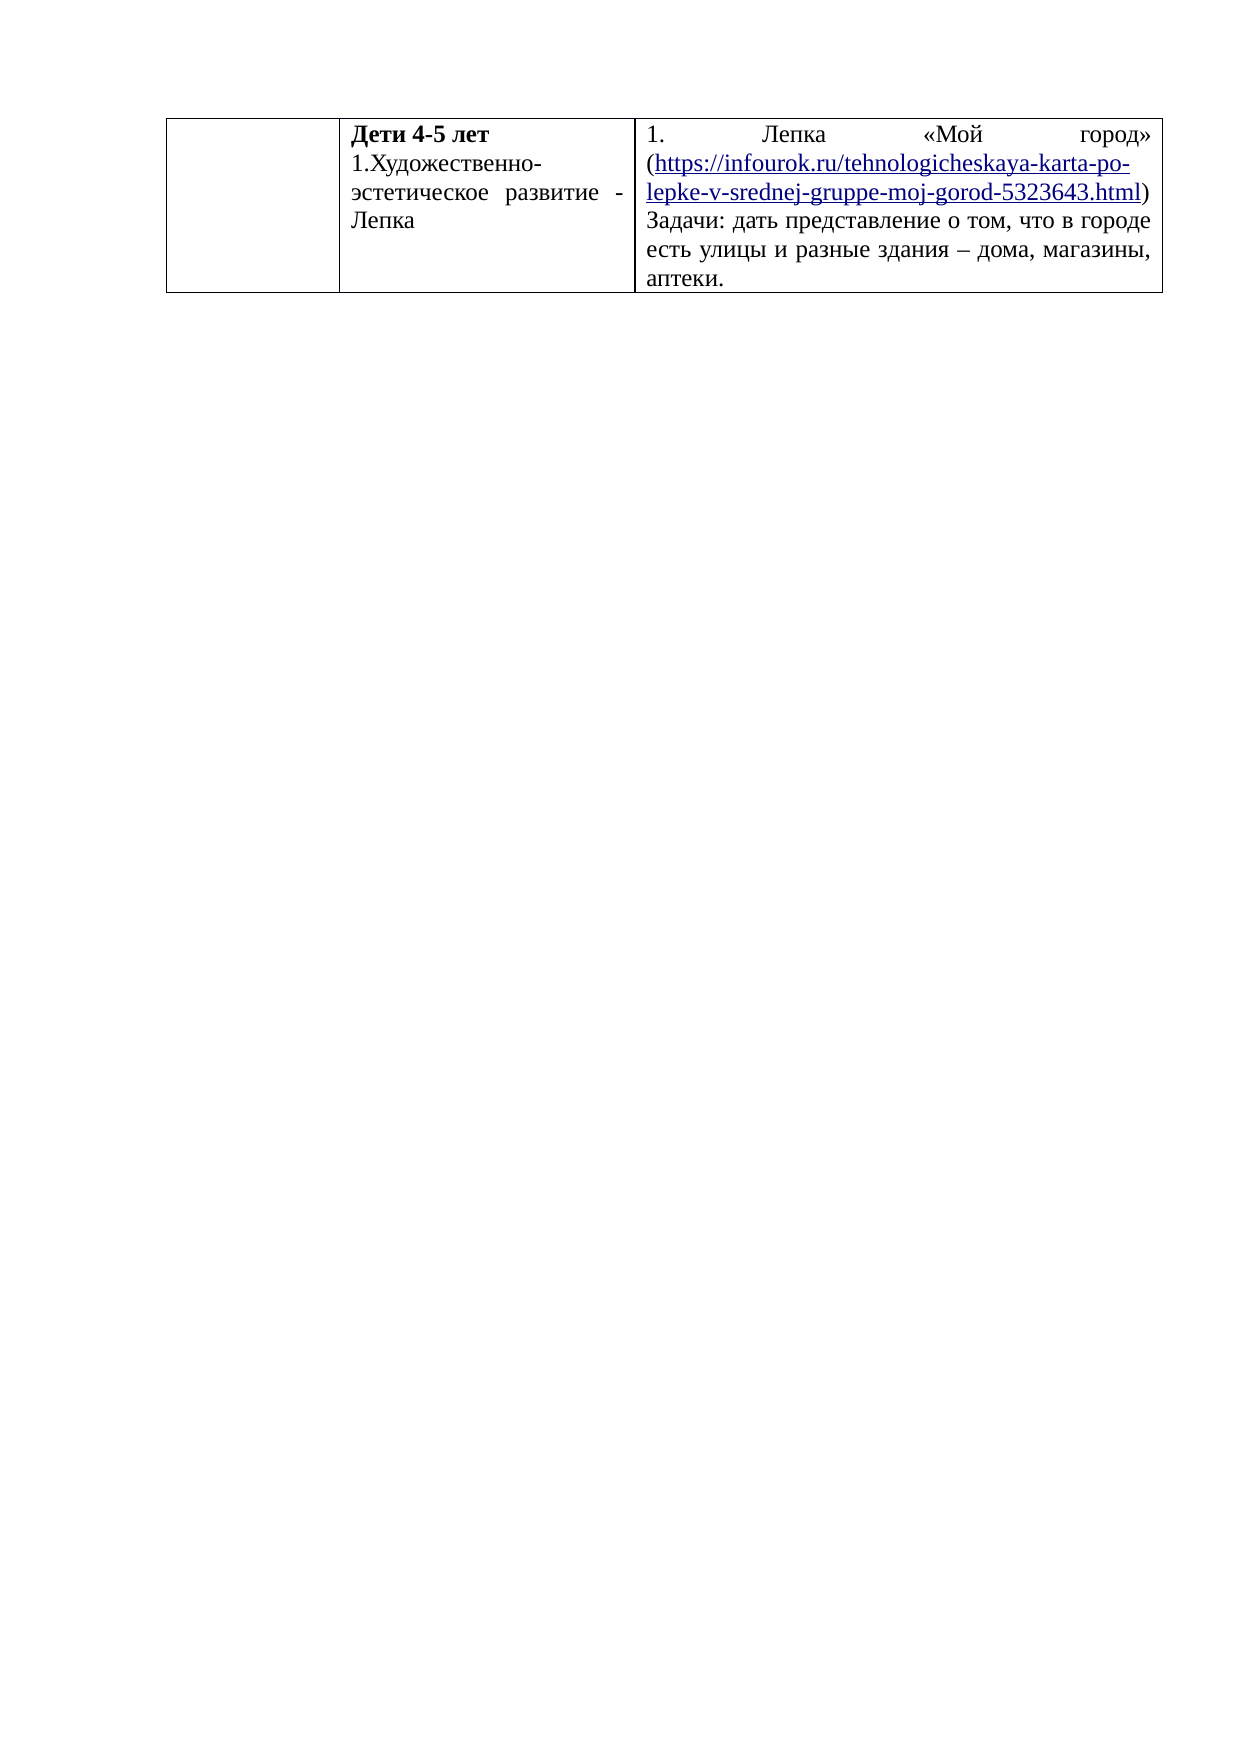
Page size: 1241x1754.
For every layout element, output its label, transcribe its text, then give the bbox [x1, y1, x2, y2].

table_cell 1. Лепка «Мой город» (https://infourok.ru/tehnologicheskaya-karta-po-lepke-v-srednej-gruppe-moj-gorod-5323643.html) Задачи: дать представление о том, что в городе есть улицы и разные здания – дома, магазины, аптеки. [636, 119, 1162, 292]
table_cell Дети 4-5 лет 1.Художественно-эстетическое развитие - Лепка [340, 119, 634, 292]
table_cell [167, 119, 339, 292]
